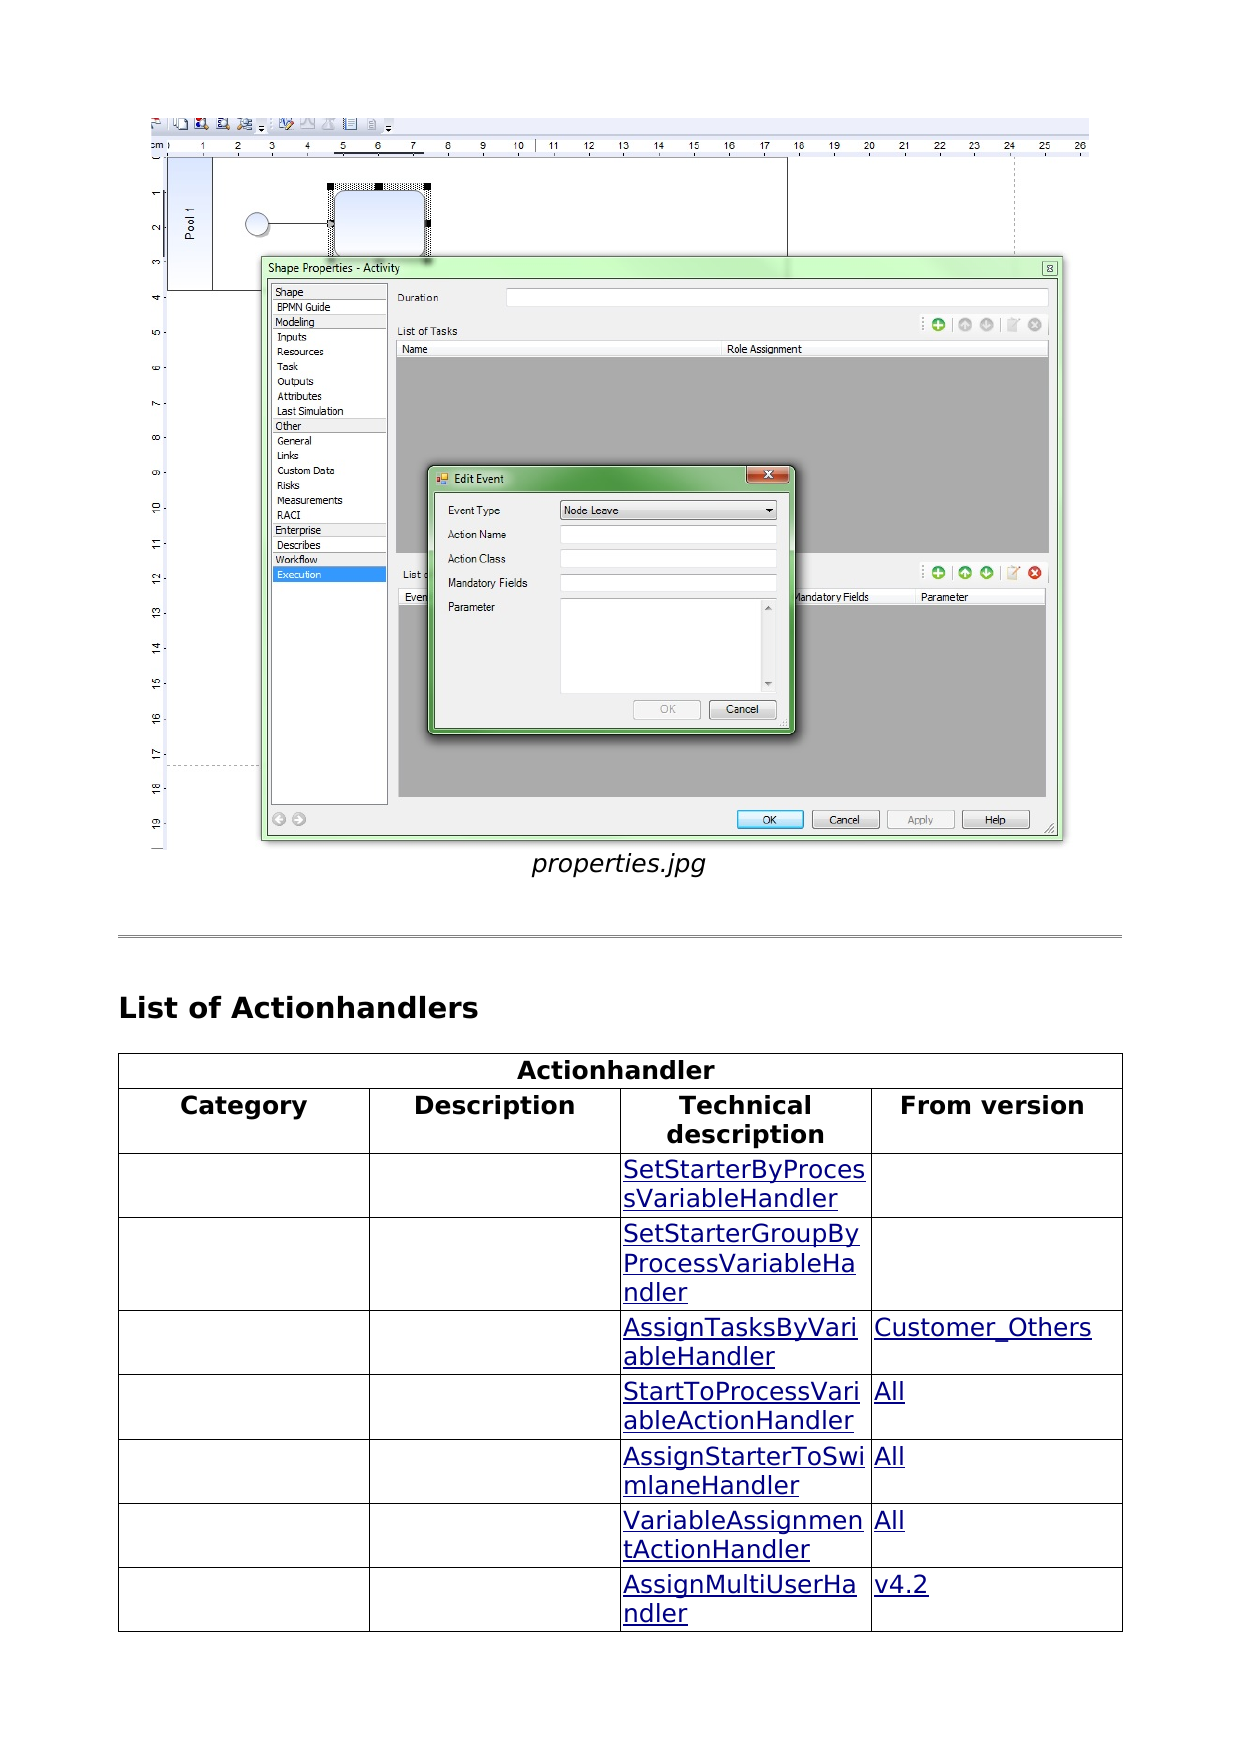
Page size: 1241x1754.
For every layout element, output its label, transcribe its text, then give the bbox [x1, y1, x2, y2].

table_cell v4.2 [872, 1568, 1122, 1631]
table_cell [119, 1218, 369, 1310]
table_cell [119, 1504, 369, 1567]
table_cell [872, 1154, 1122, 1217]
table_cell From version [872, 1089, 1122, 1152]
table_cell [119, 1568, 369, 1631]
text properties.jpg [151, 850, 1089, 879]
table_cell [370, 1218, 620, 1310]
table_cell [119, 1375, 369, 1439]
table_cell Category [119, 1089, 369, 1152]
table_cell [119, 1154, 369, 1217]
table_cell [119, 1440, 369, 1503]
table_cell [370, 1154, 620, 1217]
picture [151, 118, 1089, 850]
table_cell [119, 1311, 369, 1374]
subtitle List of Actionhandlers [118, 992, 1122, 1026]
table_cell [370, 1375, 620, 1439]
table_cell [370, 1504, 620, 1567]
table_cell [370, 1311, 620, 1374]
table_cell Technical description [621, 1089, 871, 1152]
table_cell SetStarterGroupByProcessVariableHandler [621, 1218, 871, 1310]
table_cell AssignTasksByVariableHandler [621, 1311, 871, 1374]
table_header Actionhandler [119, 1054, 1122, 1088]
table_cell Customer_Others [872, 1311, 1122, 1374]
table_cell SetStarterByProcessVariableHandler [621, 1154, 871, 1217]
table_cell StartToProcessVariableActionHandler [621, 1375, 871, 1439]
table_cell Description [370, 1089, 620, 1152]
table_cell AssignStarterToSwimlaneHandler [621, 1440, 871, 1503]
table_cell AssignMultiUserHandler [621, 1568, 871, 1631]
table_cell [370, 1440, 620, 1503]
table_cell All [872, 1440, 1122, 1503]
table_cell All [872, 1504, 1122, 1567]
table_cell [872, 1218, 1122, 1310]
table_cell [370, 1568, 620, 1631]
table_cell All [872, 1375, 1122, 1439]
table_cell VariableAssignmentActionHandler [621, 1504, 871, 1567]
